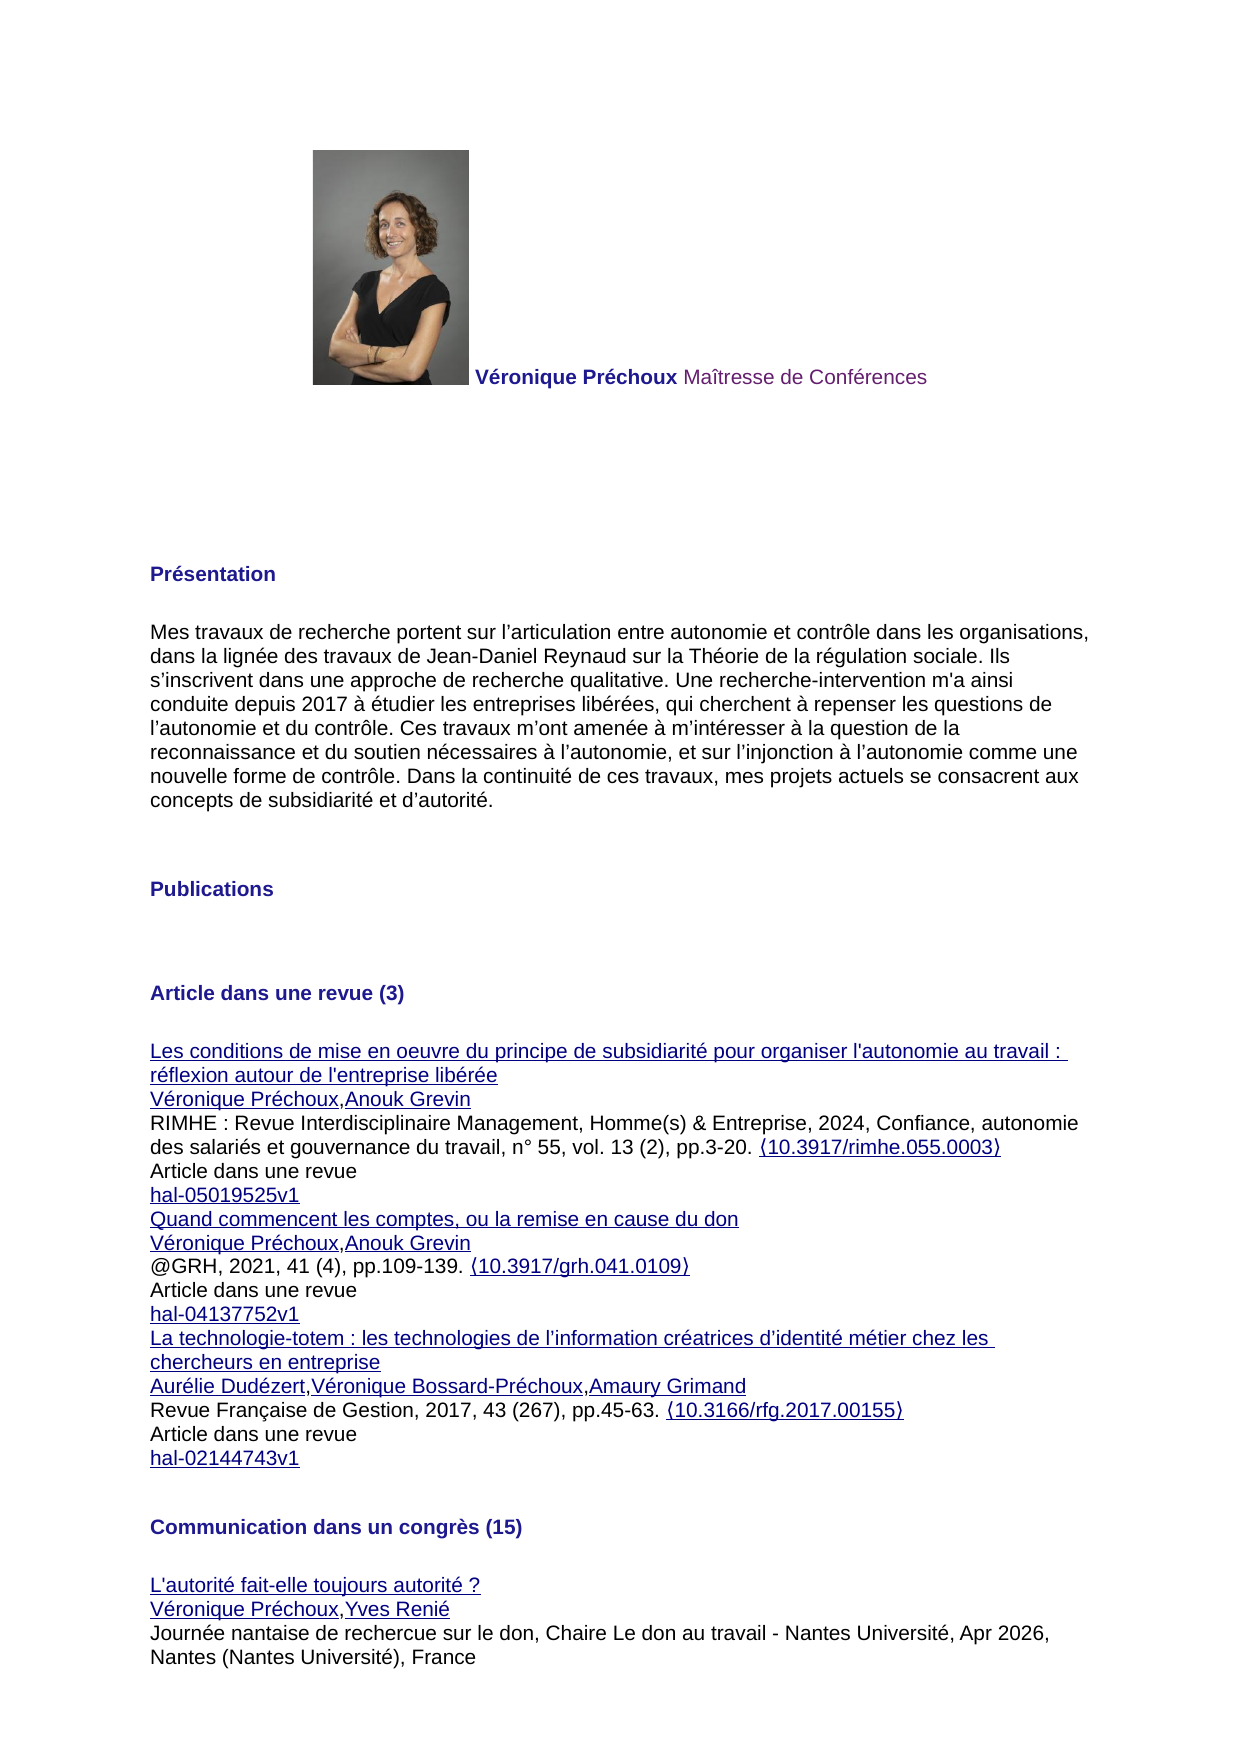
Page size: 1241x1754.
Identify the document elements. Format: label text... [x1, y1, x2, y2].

subtitle Publications [150, 877, 1090, 901]
table_cell La technologie-totem : les technologies de l’information créatrices d’identité métier chez les chercheurs en entreprise Aurélie Dudézert,Véronique Bossard-Préchoux,Amaury Grimand Revue Française de Gestion, 2017, 43 (267), pp.45-63. ⟨10.3166/rfg.2017.00155⟩ Article dans une revue hal-02144743v1 [150, 1326, 1090, 1470]
subtitle Article dans une revue (3) [150, 980, 1090, 1004]
text Mes travaux de recherche portent sur l’articulation entre autonomie et contrôle dans les organisations, dans la lignée des travaux de Jean-Daniel Reynaud sur la Théorie de la régulation sociale. Ils s’inscrivent dans une approche de recherche qualitative. Une recherche-intervention m'a ainsi conduite depuis 2017 à étudier les entreprises libérées, qui cherchent à repenser les questions de l’autonomie et du contrôle. Ces travaux m’ont amenée à m’intéresser à la question de la reconnaissance et du soutien nécessaires à l’autonomie, et sur l’injonction à l’autonomie comme une nouvelle forme de contrôle. Dans la continuité de ces travaux, mes projets actuels se consacrent aux concepts de subsidiarité et d’autorité. [150, 620, 1090, 812]
table_header L'autorité fait-elle toujours autorité ? Véronique Préchoux,Yves Renié Journée nantaise de rechercue sur le don, Chaire Le don au travail - Nantes Université, Apr 2026, Nantes (Nantes Université), France [150, 1573, 1090, 1669]
table_header Les conditions de mise en oeuvre du principe de subsidiarité pour organiser l'autonomie au travail : réflexion autour de l'entreprise libérée Véronique Préchoux,Anouk Grevin RIMHE : Revue Interdisciplinaire Management, Homme(s) & Entreprise, 2024, Confiance, autonomie des salariés et gouvernance du travail, n° 55, vol. 13 (2), pp.3-20. ⟨10.3917/rimhe.055.0003⟩ Article dans une revue hal-05019525v1 [150, 1039, 1090, 1206]
subtitle Communication dans un congrès (15) [150, 1515, 1090, 1539]
subtitle Véronique Préchoux Maîtresse de Conférences [150, 150, 1090, 389]
picture [312, 150, 469, 385]
table_cell Quand commencent les comptes, ou la remise en cause du don Véronique Préchoux,Anouk Grevin @GRH, 2021, 41 (4), pp.109-139. ⟨10.3917/grh.041.0109⟩ Article dans une revue hal-04137752v1 [150, 1206, 1090, 1326]
subtitle Présentation [150, 562, 1090, 586]
